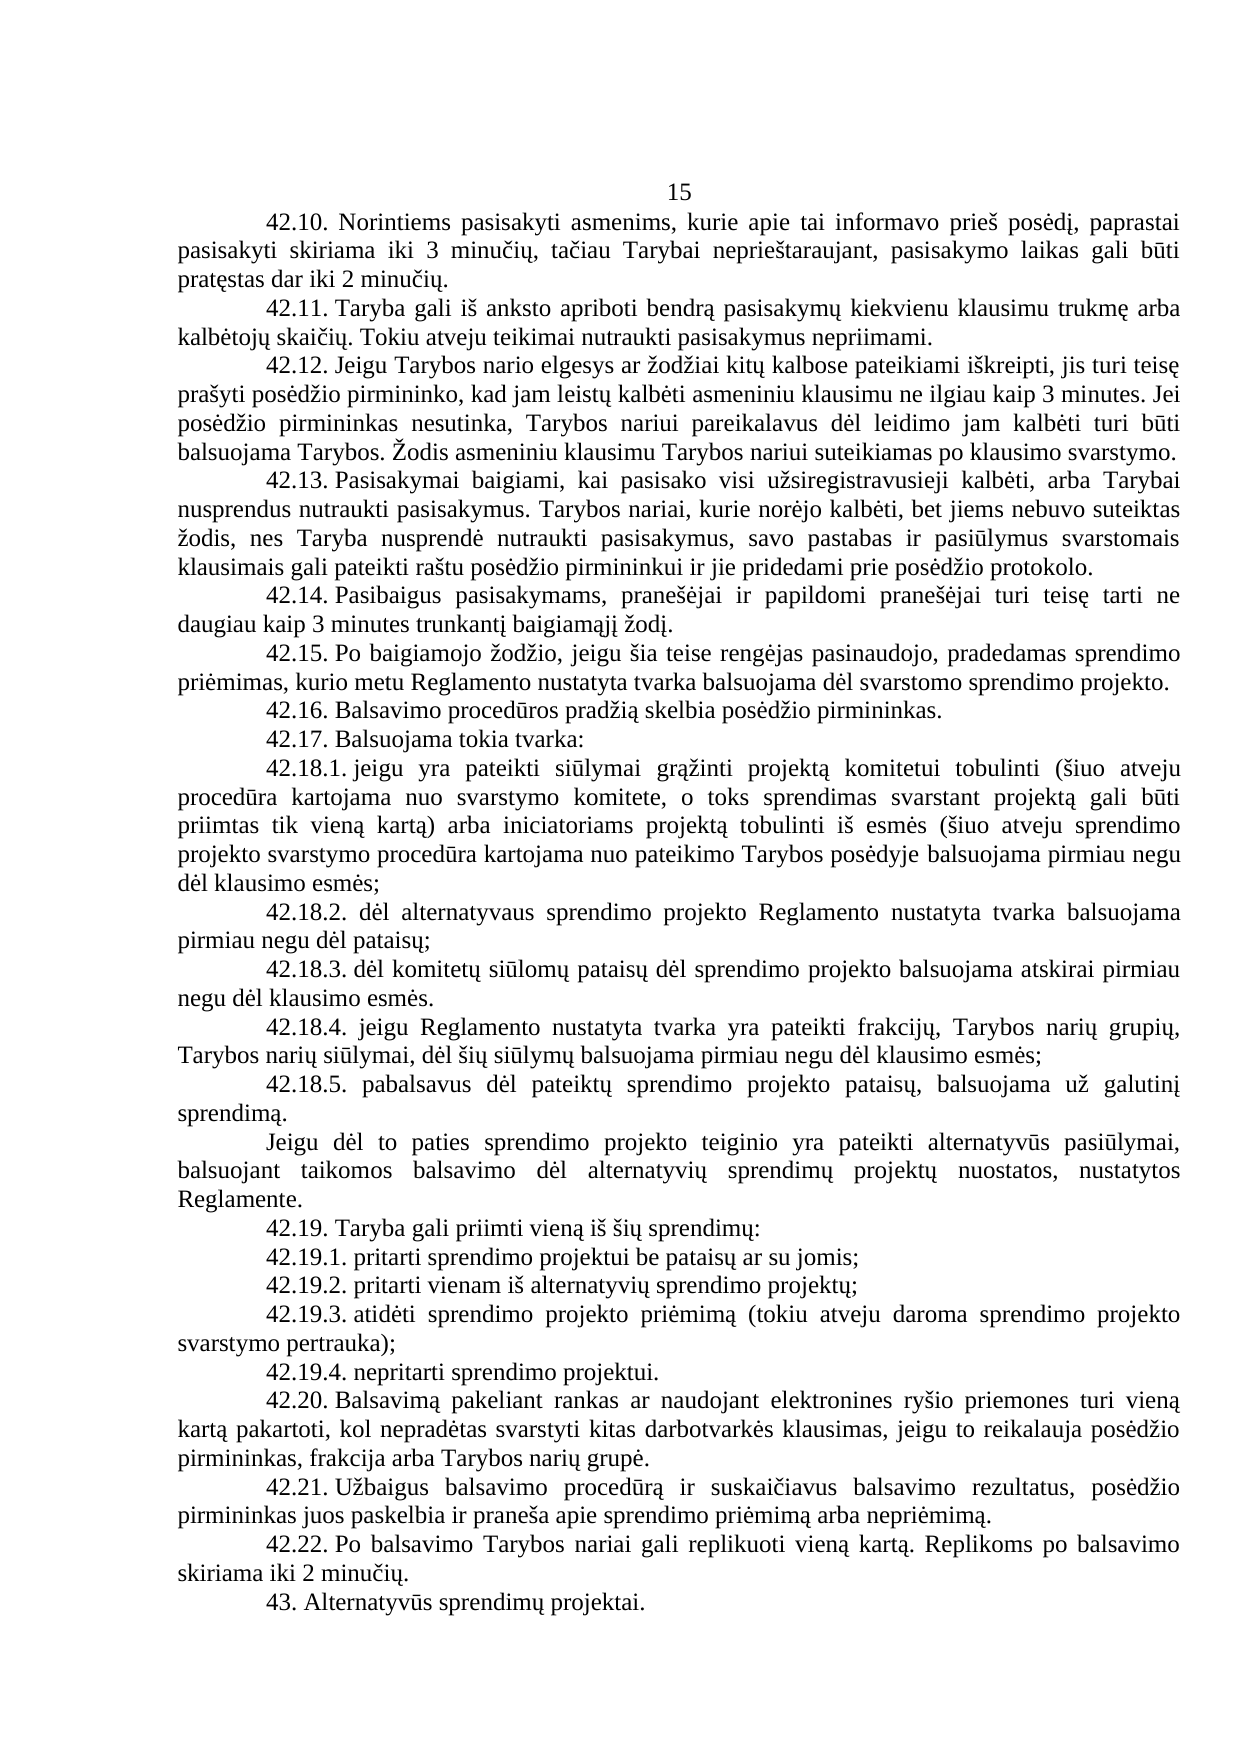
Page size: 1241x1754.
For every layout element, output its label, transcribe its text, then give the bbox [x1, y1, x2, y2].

text 42.19.2. pritarti vienam iš alternatyvių sprendimo projektų; [177, 1270, 1181, 1299]
text 42.18.4. jeigu Reglamento nustatyta tvarka yra pateikti frakcijų, Tarybos narių grupių, Tarybos narių siūlymai, dėl šių siūlymų balsuojama pirmiau negu dėl klausimo esmės; [177, 1012, 1181, 1069]
text 42.19.4. nepritarti sprendimo projektui. [177, 1357, 1181, 1385]
text 42.13. Pasisakymai baigiami, kai pasisako visi užsiregistravusieji kalbėti, arba Tarybai nusprendus nutraukti pasisakymus. Tarybos nariai, kurie norėjo kalbėti, bet jiems nebuvo suteiktas žodis, nes Taryba nusprendė nutraukti pasisakymus, savo pastabas ir pasiūlymus svarstomais klausimais gali pateikti raštu posėdžio pirmininkui ir jie pridedami prie posėdžio protokolo. [177, 465, 1181, 580]
text 42.22. Po balsavimo Tarybos nariai gali replikuoti vieną kartą. Replikoms po balsavimo skiriama iki 2 minučių. [177, 1529, 1181, 1587]
text 42.12. Jeigu Tarybos nario elgesys ar žodžiai kitų kalbose pateikiami iškreipti, jis turi teisę prašyti posėdžio pirmininko, kad jam leistų kalbėti asmeniniu klausimu ne ilgiau kaip 3 minutes. Jei posėdžio pirmininkas nesutinka, Tarybos nariui pareikalavus dėl leidimo jam kalbėti turi būti balsuojama Tarybos. Žodis asmeniniu klausimu Tarybos nariui suteikiamas po klausimo svarstymo. [177, 350, 1181, 465]
text 42.18.1. jeigu yra pateikti siūlymai grąžinti projektą komitetui tobulinti (šiuo atveju procedūra kartojama nuo svarstymo komitete, o toks sprendimas svarstant projektą gali būti priimtas tik vieną kartą) arba iniciatoriams projektą tobulinti iš esmės (šiuo atveju sprendimo projekto svarstymo procedūra kartojama nuo pateikimo Tarybos posėdyje balsuojama pirmiau negu dėl klausimo esmės; [177, 753, 1181, 897]
text 42.14. Pasibaigus pasisakymams, pranešėjai ir papildomi pranešėjai turi teisę tarti ne daugiau kaip 3 minutes trunkantį baigiamąjį žodį. [177, 580, 1181, 638]
text 42.19.1. pritarti sprendimo projektui be pataisų ar su jomis; [177, 1242, 1181, 1270]
text 42.21. Užbaigus balsavimo procedūrą ir suskaičiavus balsavimo rezultatus, posėdžio pirmininkas juos paskelbia ir praneša apie sprendimo priėmimą arba nepriėmimą. [177, 1472, 1181, 1529]
text 42.19. Taryba gali priimti vieną iš šių sprendimų: [177, 1213, 1181, 1242]
text 42.18.3. dėl komitetų siūlomų pataisų dėl sprendimo projekto balsuojama atskirai pirmiau negu dėl klausimo esmės. [177, 954, 1181, 1012]
text Jeigu dėl to paties sprendimo projekto teiginio yra pateikti alternatyvūs pasiūlymai, balsuojant taikomos balsavimo dėl alternatyvių sprendimų projektų nuostatos, nustatytos Reglamente. [177, 1127, 1181, 1213]
text 42.15. Po baigiamojo žodžio, jeigu šia teise rengėjas pasinaudojo, pradedamas sprendimo priėmimas, kurio metu Reglamento nustatyta tvarka balsuojama dėl svarstomo sprendimo projekto. [177, 638, 1181, 695]
text 42.20. Balsavimą pakeliant rankas ar naudojant elektronines ryšio priemones turi vieną kartą pakartoti, kol nepradėtas svarstyti kitas darbotvarkės klausimas, jeigu to reikalauja posėdžio pirmininkas, frakcija arba Tarybos narių grupė. [177, 1385, 1181, 1472]
text 42.17. Balsuojama tokia tvarka: [177, 724, 1181, 753]
text 42.11. Taryba gali iš anksto apriboti bendrą pasisakymų kiekvienu klausimu trukmę arba kalbėtojų skaičių. Tokiu atveju teikimai nutraukti pasisakymus nepriimami. [177, 293, 1181, 350]
text 42.10. Norintiems pasisakyti asmenims, kurie apie tai informavo prieš posėdį, paprastai pasisakyti skiriama iki 3 minučių, tačiau Tarybai neprieštaraujant, pasisakymo laikas gali būti pratęstas dar iki 2 minučių. [177, 207, 1181, 293]
text 42.18.2. dėl alternatyvaus sprendimo projekto Reglamento nustatyta tvarka balsuojama pirmiau negu dėl pataisų; [177, 897, 1181, 954]
text 42.16. Balsavimo procedūros pradžią skelbia posėdžio pirmininkas. [177, 695, 1181, 724]
text 42.18.5. pabalsavus dėl pateiktų sprendimo projekto pataisų, balsuojama už galutinį sprendimą. [177, 1069, 1181, 1127]
text 42.19.3. atidėti sprendimo projekto priėmimą (tokiu atveju daroma sprendimo projekto svarstymo pertrauka); [177, 1299, 1181, 1357]
text 43. Alternatyvūs sprendimų projektai. [177, 1587, 1181, 1615]
